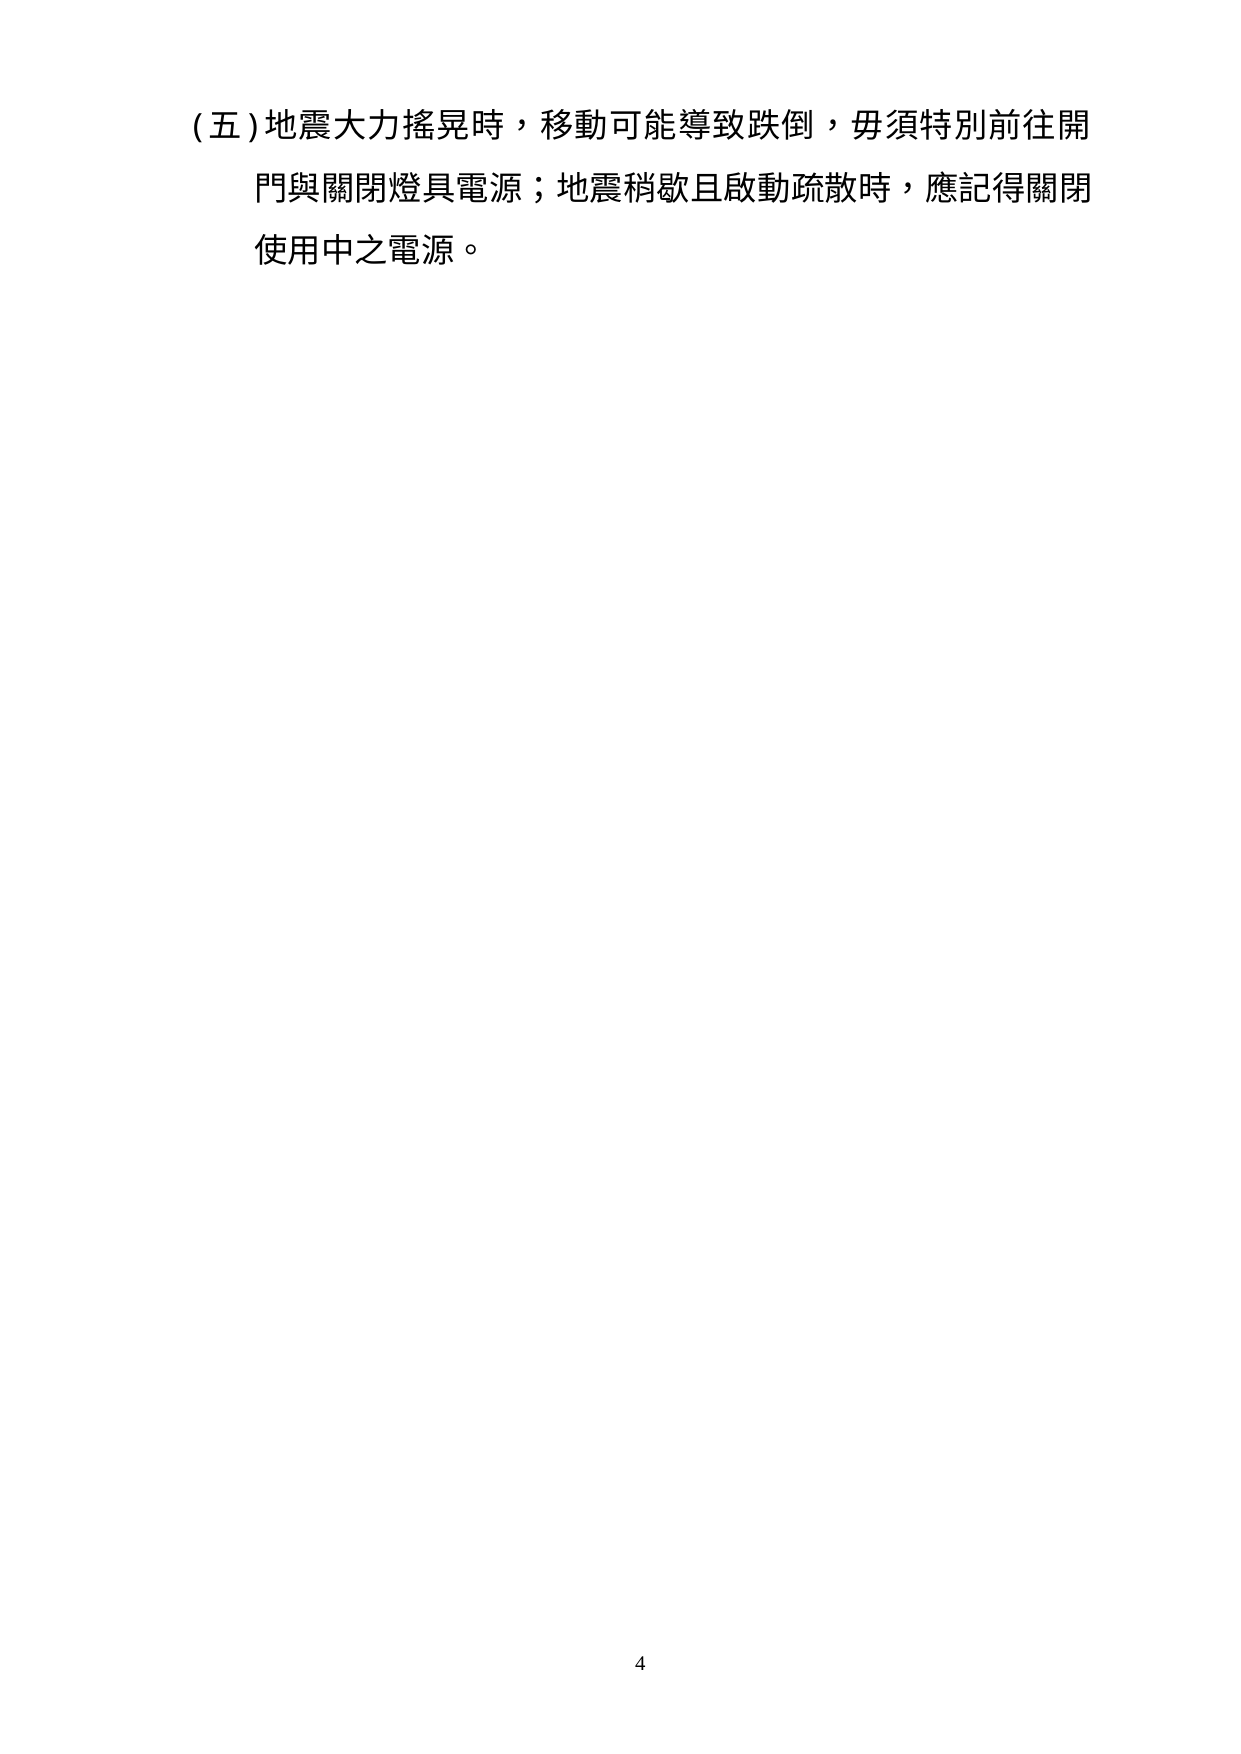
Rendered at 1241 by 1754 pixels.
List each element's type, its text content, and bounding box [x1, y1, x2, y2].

text (五)地震大力搖晃時，移動可能導致跌倒，毋須特別前往開門與關閉燈具電源；地震稍歇且啟動疏散時，應記得關閉使用中之電源。 [187, 81, 1093, 269]
